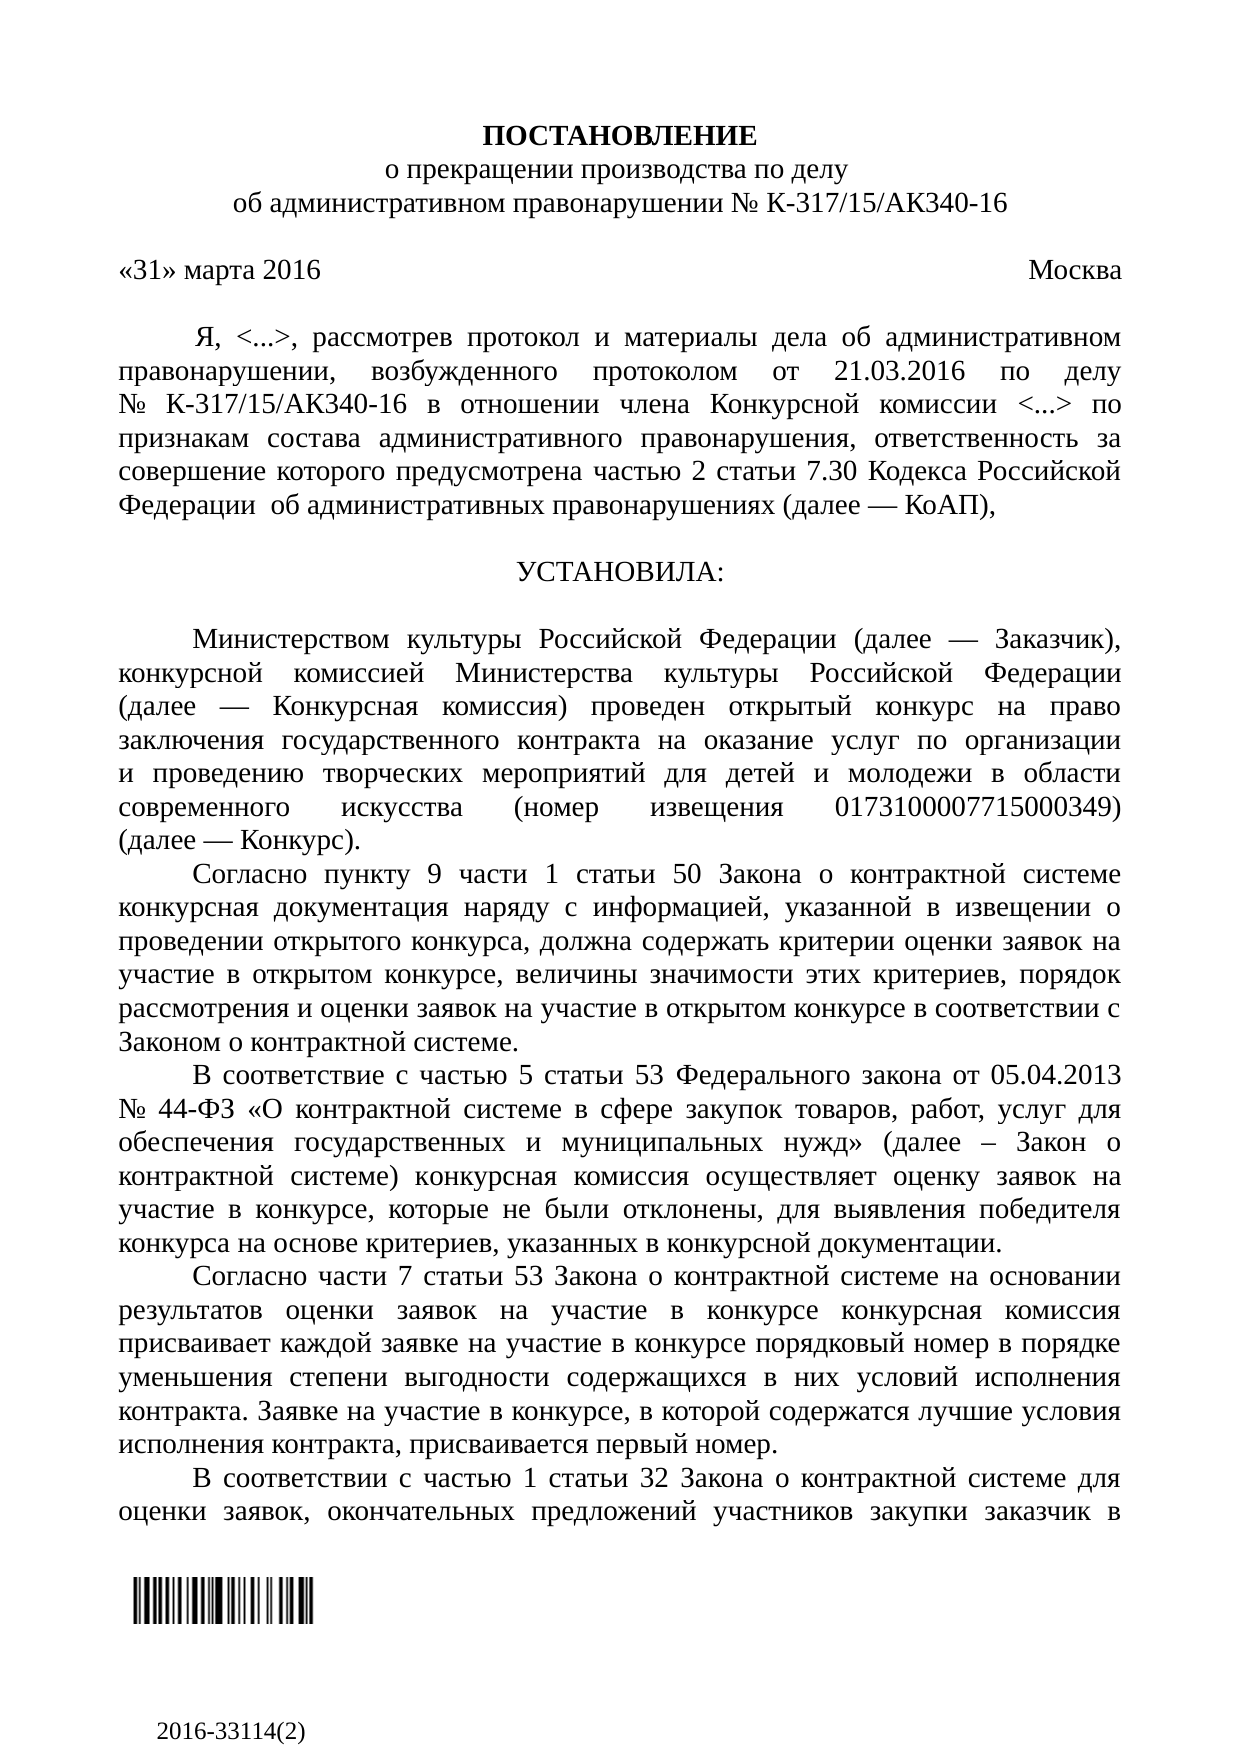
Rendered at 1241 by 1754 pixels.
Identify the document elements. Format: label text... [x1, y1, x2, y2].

text «31» марта 2016 Москва [118, 252, 1122, 286]
text УСТАНОВИЛА: [118, 554, 1122, 588]
picture [118, 1577, 331, 1624]
text В соответствии с частью 1 статьи 32 Закона о контрактной системе для оценки заявок, окончательных предложений участников закупки заказчик в [118, 1460, 1122, 1527]
text Согласно части 7 статьи 53 Закона о контрактной системе на основании результатов оценки заявок на участие в конкурсе конкурсная комиссия присваивает каждой заявке на участие в конкурсе порядковый номер в порядке уменьшения степени выгодности содержащихся в них условий исполнения контракта. Заявке на участие в конкурсе, в которой содержатся лучшие условия исполнения контракта, присваивается первый номер. [118, 1258, 1122, 1460]
text Министерством культуры Российской Федерации (далее — Заказчик), конкурсной комиссией Министерства культуры Российской Федерации (далее — Конкурсная комиссия) проведен открытый конкурс на право заключения государственного контракта на оказание услуг по организации и проведению творческих мероприятий для детей и молодежи в области современного искусства (номер извещения 0173100007715000349) (далее — Конкурс). [118, 621, 1122, 856]
text В соответствие с частью 5 статьи 53 Федерального закона от 05.04.2013 № 44-ФЗ «О контрактной системе в сфере закупок товаров, работ, услуг для обеспечения государственных и муниципальных нужд» (далее – Закон о контрактной системе) конкурсная комиссия осуществляет оценку заявок на участие в конкурсе, которые не были отклонены, для выявления победителя конкурса на основе критериев, указанных в конкурсной документации. [118, 1057, 1122, 1258]
text ПОСТАНОВЛЕНИЕ [118, 118, 1122, 152]
text о прекращении производства по делу [118, 152, 1122, 185]
text Согласно пункту 9 части 1 статьи 50 Закона о контрактной системе конкурсная документация наряду с информацией, указанной в извещении о проведении открытого конкурса, должна содержать критерии оценки заявок на участие в открытом конкурсе, величины значимости этих критериев, порядок рассмотрения и оценки заявок на участие в открытом конкурсе в соответствии с Законом о контрактной системе. [118, 856, 1122, 1057]
text об административном правонарушении № К-317/15/АК340-16 [118, 185, 1122, 219]
text Я, <...>, рассмотрев протокол и материалы дела об административном правонарушении, возбужденного протоколом от 21.03.2016 по делу № К-317/15/АК340-16 в отношении члена Конкурсной комиссии <...> по признакам состава административного правонарушения, ответственность за совершение которого предусмотрена частью 2 статьи 7.30 Кодекса Российской Федерации об административных правонарушениях (далее — КоАП), [118, 319, 1122, 521]
